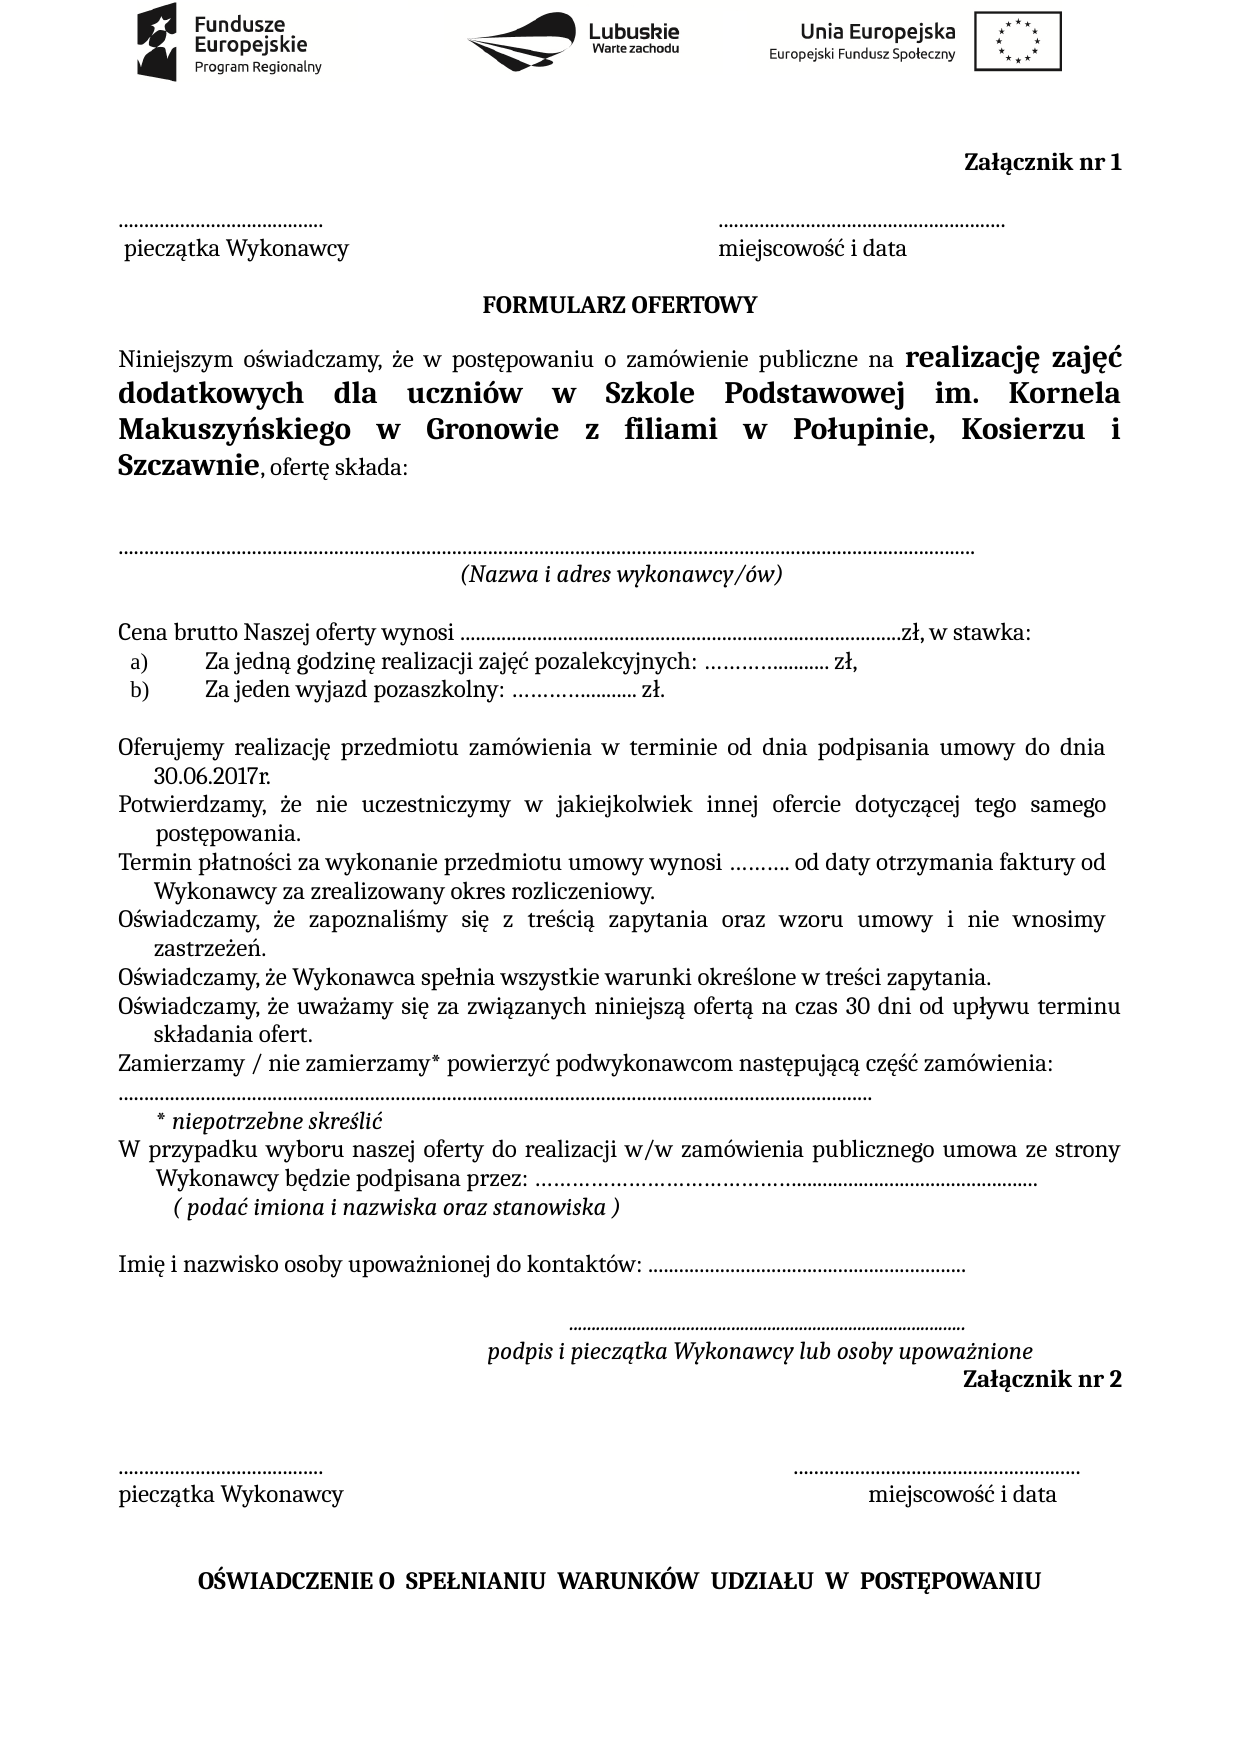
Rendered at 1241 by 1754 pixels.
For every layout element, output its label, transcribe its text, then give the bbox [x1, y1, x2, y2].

text Imię i nazwisko osoby upoważnionej do kontaktów: .............................................................. [118, 1250, 1122, 1279]
text ........................................................................................ [118, 1308, 1122, 1337]
text W przypadku wyboru naszej oferty do realizacji w/w zamówienia publicznego umowa ze strony Wykonawcy będzie podpisana przez: ……………………………………............................................... [118, 1135, 1122, 1193]
text Cena brutto Naszej oferty wynosi ......................................................................................zł, w stawka: [118, 618, 1107, 647]
text Oferujemy realizację przedmiotu zamówienia w terminie od dnia podpisania umowy do dnia 30.06.2017r. [118, 733, 1107, 790]
text pieczątka Wykonawcy miejscowość i data [118, 234, 1122, 263]
text * niepotrzebne skreślić [156, 1107, 1122, 1135]
text Załącznik nr 2 [487, 1365, 1122, 1394]
text (Nazwa i adres wykonawcy/ów) [118, 560, 1122, 589]
text FORMULARZ OFERTOWY [118, 291, 1122, 320]
text ........................................ ........................................................ [118, 1452, 1122, 1480]
list Za jedną godzinę realizacji zajęć pozalekcyjnych: ………….......... zł, [130, 647, 1107, 675]
text Potwierdzamy, że nie uczestniczymy w jakiejkolwiek innej ofercie dotyczącej tego samego postępowania. [118, 790, 1107, 848]
text Oświadczamy, że zapoznaliśmy się z treścią zapytania oraz wzoru umowy i nie wnosimy zastrzeżeń. [118, 905, 1107, 963]
text Załącznik nr 1 [118, 148, 1122, 176]
text ( podać imiona i nazwiska oraz stanowiska ) [118, 1193, 1122, 1222]
text pieczątka Wykonawcy miejscowość i data [118, 1480, 1122, 1509]
text ........................................ ........................................................ [118, 205, 1122, 234]
text Termin płatności za wykonanie przedmiotu umowy wynosi ………. od daty otrzymania faktury od Wykonawcy za zrealizowany okres rozliczeniowy. [118, 848, 1107, 905]
text Oświadczamy, że uważamy się za związanych niniejszą ofertą na czas 30 dni od upływu terminu składania ofert. [118, 992, 1122, 1049]
text ................................................................................................................................................... [118, 1078, 1122, 1107]
text OŚWIADCZENIE O SPEŁNIANIU WARUNKÓW UDZIAŁU W POSTĘPOWANIU [118, 1567, 1122, 1595]
text Zamierzamy / nie zamierzamy* powierzyć podwykonawcom następującą część zamówienia: [118, 1049, 1122, 1078]
text Niniejszym oświadczamy, że w postępowaniu o zamówienie publiczne na realizację zajęć dodatkowych dla uczniów w Szkole Podstawowej im. Kornela Makuszyńskiego w Gronowie z filiami w Połupinie, Kosierzu i Szczawnie, ofertę składa: [118, 339, 1122, 483]
text podpis i pieczątka Wykonawcy lub osoby upoważnione [487, 1337, 1122, 1365]
text ....................................................................................................................................................................... [118, 532, 1107, 560]
text Oświadczamy, że Wykonawca spełnia wszystkie warunki określone w treści zapytania. [118, 963, 1122, 992]
list Za jeden wyjazd pozaszkolny: ………….......... zł. [130, 675, 1107, 704]
